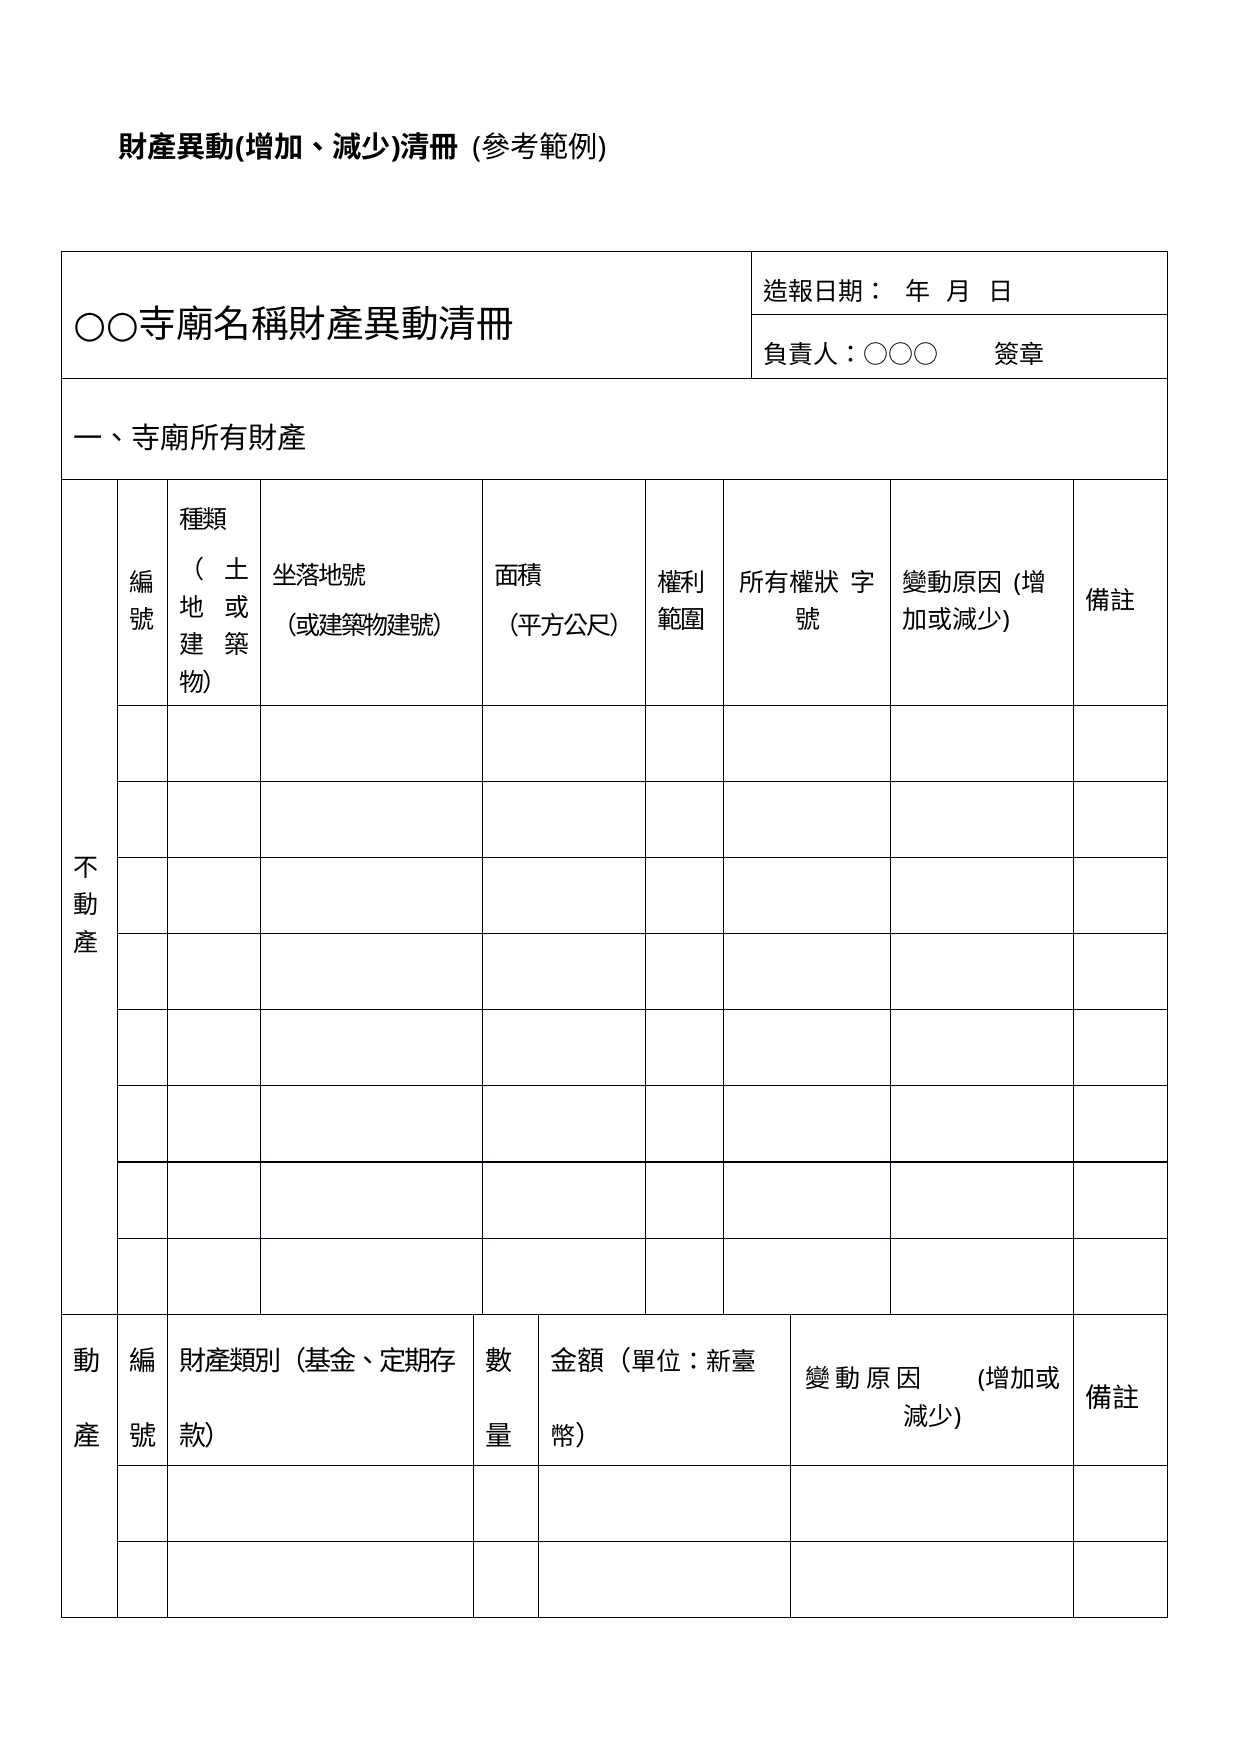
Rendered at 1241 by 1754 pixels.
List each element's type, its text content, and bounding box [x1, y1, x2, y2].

table_cell [483, 706, 645, 781]
table_cell [724, 1010, 890, 1085]
text 財產異動(增加、減少)清冊 (參考範例) [118, 101, 1181, 176]
table_cell 編號 [118, 1315, 167, 1464]
table_cell [118, 1239, 167, 1313]
table_cell [1074, 1086, 1167, 1161]
table_cell [168, 706, 260, 781]
table_cell [118, 1466, 167, 1541]
table_cell [261, 858, 482, 933]
table_cell [168, 782, 260, 857]
table_cell 權利範圍 [646, 480, 723, 705]
table_cell [891, 934, 1073, 1009]
table_cell [483, 1239, 645, 1313]
table_cell [724, 934, 890, 1009]
table_cell [891, 1163, 1073, 1237]
table_cell 備註 [1074, 1315, 1167, 1464]
table_cell [261, 1239, 482, 1313]
table_cell 財產類別（基金、定期存款） [168, 1315, 473, 1464]
table_cell [483, 934, 645, 1009]
table_cell [261, 934, 482, 1009]
table_cell [1074, 1542, 1167, 1617]
table_cell [118, 934, 167, 1009]
table_cell [168, 1542, 473, 1617]
table_cell [1074, 858, 1167, 933]
table_cell 所有權狀 字 號 [724, 480, 890, 705]
table_cell [1074, 1163, 1167, 1237]
table_cell 不動產 [62, 480, 117, 1313]
table_cell [1074, 782, 1167, 857]
table_cell [168, 1010, 260, 1085]
table_cell [483, 1010, 645, 1085]
table_cell [474, 1466, 538, 1541]
table_header ○○寺廟名稱財產異動清冊 [62, 252, 751, 378]
table_cell [118, 1010, 167, 1085]
table_cell [891, 1239, 1073, 1313]
table_cell [1074, 1239, 1167, 1313]
table_cell [1074, 1010, 1167, 1085]
table_cell [483, 1086, 645, 1161]
table_header 造報日期： 年 月 日 [752, 252, 1167, 314]
table_cell [891, 1086, 1073, 1161]
table_cell 一、寺廟所有財產 [62, 379, 1167, 479]
table_cell [646, 1239, 723, 1313]
table_cell [168, 1163, 260, 1237]
table_cell 金額（單位：新臺幣） [539, 1315, 790, 1464]
table_cell 坐落地號 （或建築物建號） [261, 480, 482, 705]
table_cell [261, 1010, 482, 1085]
table_cell [118, 1163, 167, 1237]
table_cell [1074, 934, 1167, 1009]
table_cell [118, 1542, 167, 1617]
table_cell [646, 1010, 723, 1085]
table_cell 種類 （土地或建築物） [168, 480, 260, 705]
table_cell 變 動 原 因 (增加或減少) [791, 1315, 1073, 1464]
table_cell [118, 706, 167, 781]
table_cell [483, 1163, 645, 1237]
table_cell [646, 934, 723, 1009]
table_cell [791, 1466, 1073, 1541]
table_cell [261, 1163, 482, 1237]
table_cell [891, 1010, 1073, 1085]
table_cell [724, 1163, 890, 1237]
table_cell [118, 782, 167, 857]
table_cell [1074, 1466, 1167, 1541]
table_cell 編號 [118, 480, 167, 705]
table_cell [891, 782, 1073, 857]
table_cell [1074, 706, 1167, 781]
table_cell 變動原因 (增加或減少) [891, 480, 1073, 705]
table_cell [168, 1466, 473, 1541]
table_cell 數量 [474, 1315, 538, 1464]
table_cell [539, 1542, 790, 1617]
table_cell [724, 1086, 890, 1161]
table_cell [891, 706, 1073, 781]
table_cell [483, 858, 645, 933]
table_cell 負責人：○○○ 簽章 [752, 315, 1167, 378]
table_cell [118, 858, 167, 933]
table_cell [646, 782, 723, 857]
table_cell [168, 1239, 260, 1313]
table_cell [646, 706, 723, 781]
table_cell [724, 1239, 890, 1313]
table_cell [724, 782, 890, 857]
table_cell [261, 782, 482, 857]
table_cell [724, 706, 890, 781]
table_cell [483, 782, 645, 857]
table_cell [168, 934, 260, 1009]
table_cell [539, 1466, 790, 1541]
table_cell [168, 858, 260, 933]
table_cell [646, 1163, 723, 1237]
table_cell [168, 1086, 260, 1161]
table_cell [646, 858, 723, 933]
table_cell [118, 1086, 167, 1161]
table_cell 面積 （平方公尺） [483, 480, 645, 705]
table_cell [261, 706, 482, 781]
table_cell [646, 1086, 723, 1161]
table_cell [261, 1086, 482, 1161]
table_cell [891, 858, 1073, 933]
table_cell [791, 1542, 1073, 1617]
table_cell 動產 [62, 1315, 117, 1617]
table_cell [474, 1542, 538, 1617]
table_cell 備註 [1074, 480, 1167, 705]
table_cell [724, 858, 890, 933]
